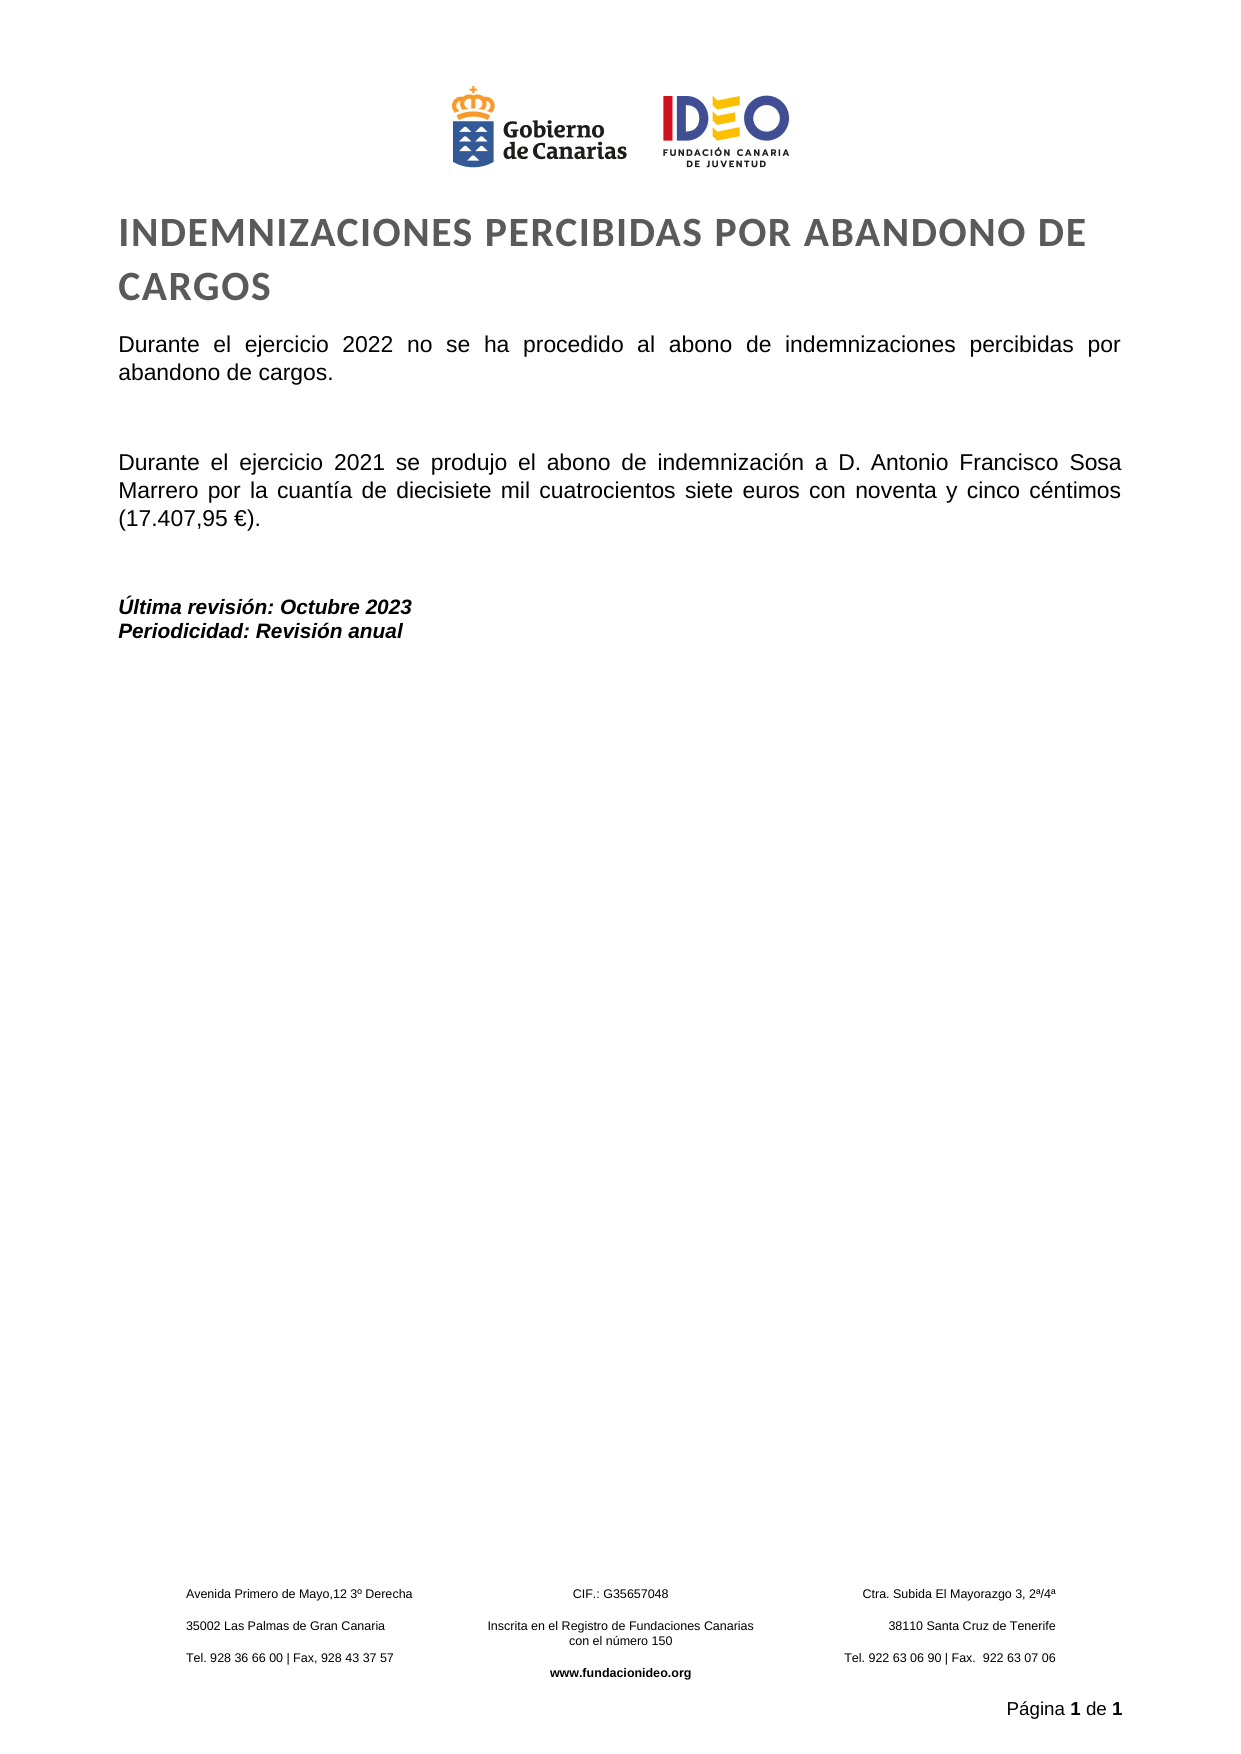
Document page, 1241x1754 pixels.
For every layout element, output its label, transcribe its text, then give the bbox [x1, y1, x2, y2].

text Periodicidad: Revisión anual [118, 618, 1122, 642]
text Durante el ejercicio 2022 no se ha procedido al abono de indemnizaciones percibidas por abandono de cargos. [118, 331, 1122, 386]
text INDEMNIZACIONES PERCIBIDAS POR ABANDONO DE CARGOS [118, 202, 1122, 311]
text Última revisión: Octubre 2023 [118, 594, 1122, 618]
text Durante el ejercicio 2021 se produjo el abono de indemnización a D. Antonio Francisco Sosa Marrero por la cuantía de diecisiete mil cuatrocientos siete euros con noventa y cinco céntimos (17.407,95 €). [118, 449, 1122, 531]
